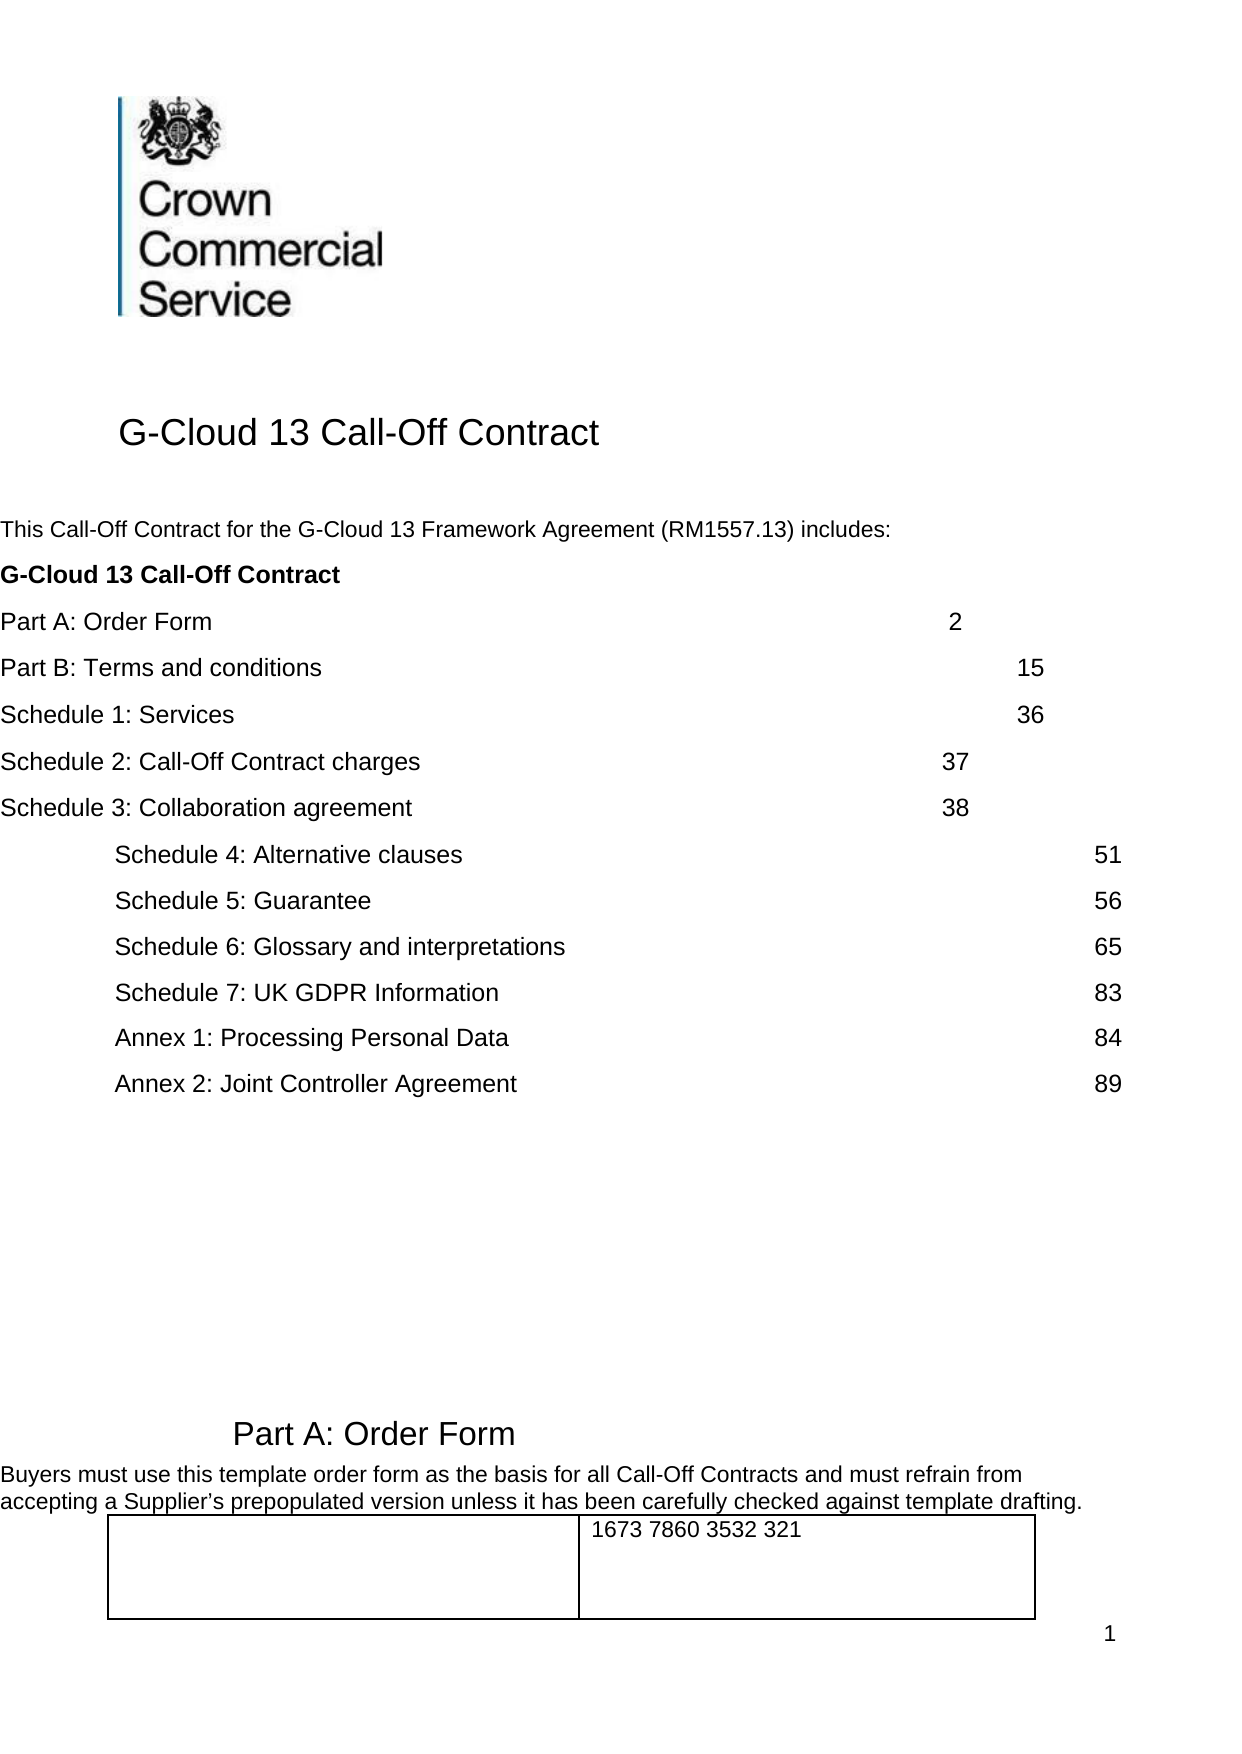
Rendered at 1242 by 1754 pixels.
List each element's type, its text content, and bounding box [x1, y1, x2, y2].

table_header [109, 1516, 578, 1617]
text Schedule 6: Glossary and interpretations 65 [0, 932, 1122, 961]
subtitle Part A: Order Form [116, 1414, 1122, 1453]
text Schedule 5: Guarantee 56 [0, 886, 1122, 915]
text Annex 1: Processing Personal Data 84 [0, 1023, 1122, 1053]
text Buyers must use this template order form as the basis for all Call-Off Contracts and must refrain from accepting a Supplier’s prepopulated version unless it has been carefully checked against template drafting. [0, 1461, 1121, 1514]
subtitle G-Cloud 13 Call-Off Contract [118, 410, 1122, 453]
text Annex 2: Joint Controller Agreement 89 [0, 1069, 1122, 1098]
text Schedule 1: Services 36 [0, 700, 1121, 729]
text Part A: Order Form 2 [0, 607, 1121, 636]
text Part B: Terms and conditions 15 [0, 653, 1121, 682]
text Schedule 3: Collaboration agreement 38 [0, 793, 1121, 822]
table_header 1673 7860 3532 321 [580, 1516, 1034, 1617]
text Schedule 2: Call-Off Contract charges 37 [0, 747, 1121, 776]
text Schedule 4: Alternative clauses 51 [0, 840, 1122, 869]
text This Call-Off Contract for the G-Cloud 13 Framework Agreement (RM1557.13) includes: [0, 516, 1121, 542]
text Schedule 7: UK GDPR Information 83 [0, 978, 1122, 1007]
text G-Cloud 13 Call-Off Contract [0, 560, 1121, 589]
